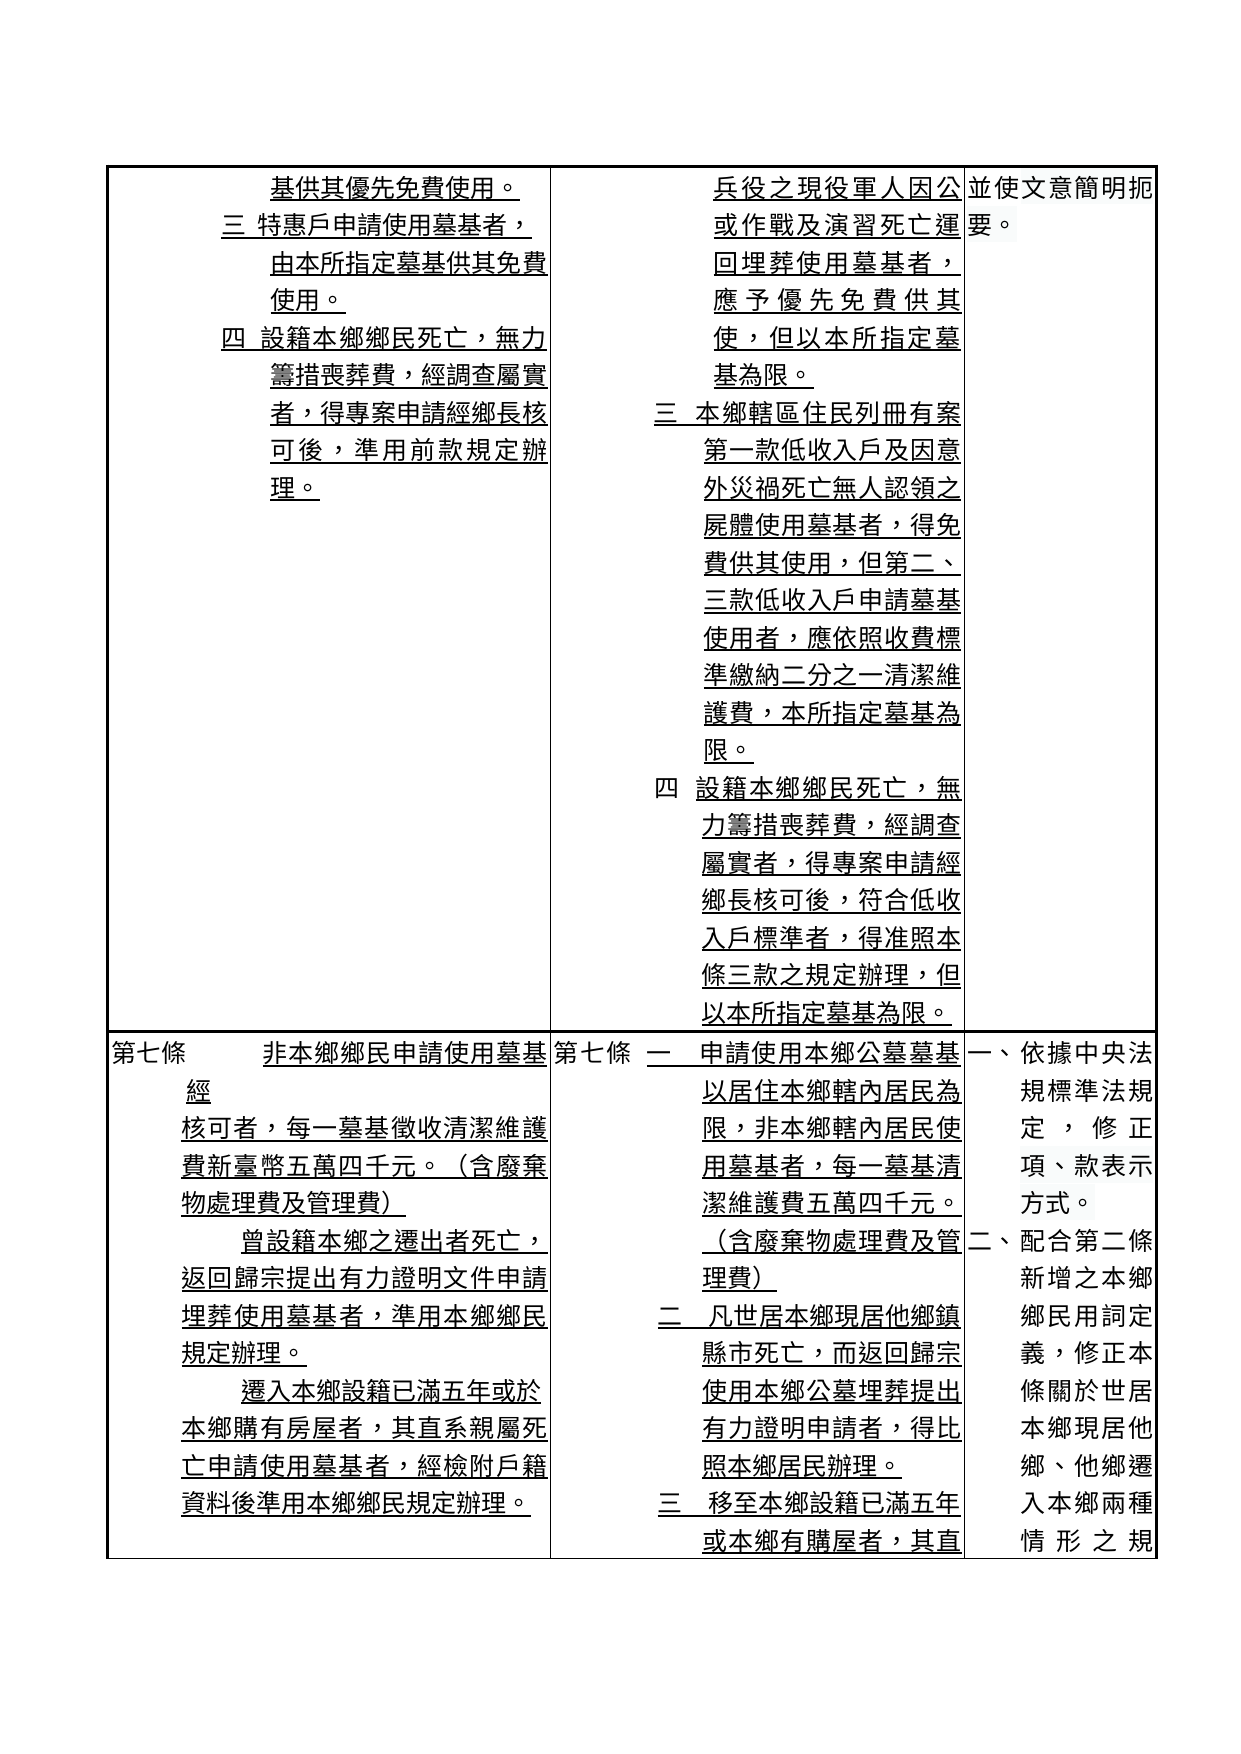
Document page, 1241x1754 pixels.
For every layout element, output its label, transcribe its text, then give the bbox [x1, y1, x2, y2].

table_cell 非本鄉鄉民申請使用墓基經 核可者，每一墓基徵收清潔維護費新臺幣五萬四千元。（含廢棄物處理費及管理費） 曾設籍本鄉之遷出者死亡，返回歸宗提出有力證明文件申請埋葬使用墓基者，準用本鄉鄉民規定辦理。 遷入本鄉設籍已滿五年或於 本鄉購有房屋者，其直系親屬死亡申請使用墓基者，經檢附戶籍資料後準用本鄉鄉民規定辦理。 [109, 1033, 550, 1558]
table_cell 並使文意簡明扼要。 [965, 168, 1155, 1030]
table_cell 第七條 一 申請使用本鄉公墓墓基以居住本鄉轄內居民為限，非本鄉轄內居民使用墓基者，每一墓基清潔維護費五萬四千元。（含廢棄物處理費及管理費） 二 凡世居本鄉現居他鄉鎮縣市死亡，而返回歸宗使用本鄉公墓埋葬提出有力證明申請者，得比照本鄉居民辦理。 三 移至本鄉設籍已滿五年或本鄉有購屋者，其直 [551, 1033, 964, 1558]
table_cell 兵役之現役軍人因公或作戰及演習死亡運回埋葬使用墓基者，應予優先免費供其使，但以本所指定墓基為限。 三 本鄉轄區住民列冊有案第一款低收入戶及因意外災禍死亡無人認領之屍體使用墓基者，得免費供其使用，但第二、三款低收入戶申請墓基使用者，應依照收費標準繳納二分之一清潔維護費，本所指定墓基為限。 四 設籍本鄉鄉民死亡，無力籌措喪葬費，經調查屬實者，得專案申請經鄉長核可後，符合低收入戶標準者，得准照本條三款之規定辦理，但以本所指定墓基為限。 [551, 168, 964, 1030]
table_cell 基供其優先免費使用。 三 特惠戶申請使用墓基者， 由本所指定墓基供其免費使用。 四 設籍本鄉鄉民死亡，無力籌措喪葬費，經調查屬實者，得專案申請經鄉長核可後，準用前款規定辦理。 [109, 168, 550, 1030]
table_cell 依據中央法規標準法規定，修正項、款表示方式。 配合第二條新增之本鄉鄉民用詞定義，修正本條關於世居本鄉現居他鄉、他鄉遷入本鄉兩種情形之規 [965, 1033, 1155, 1558]
